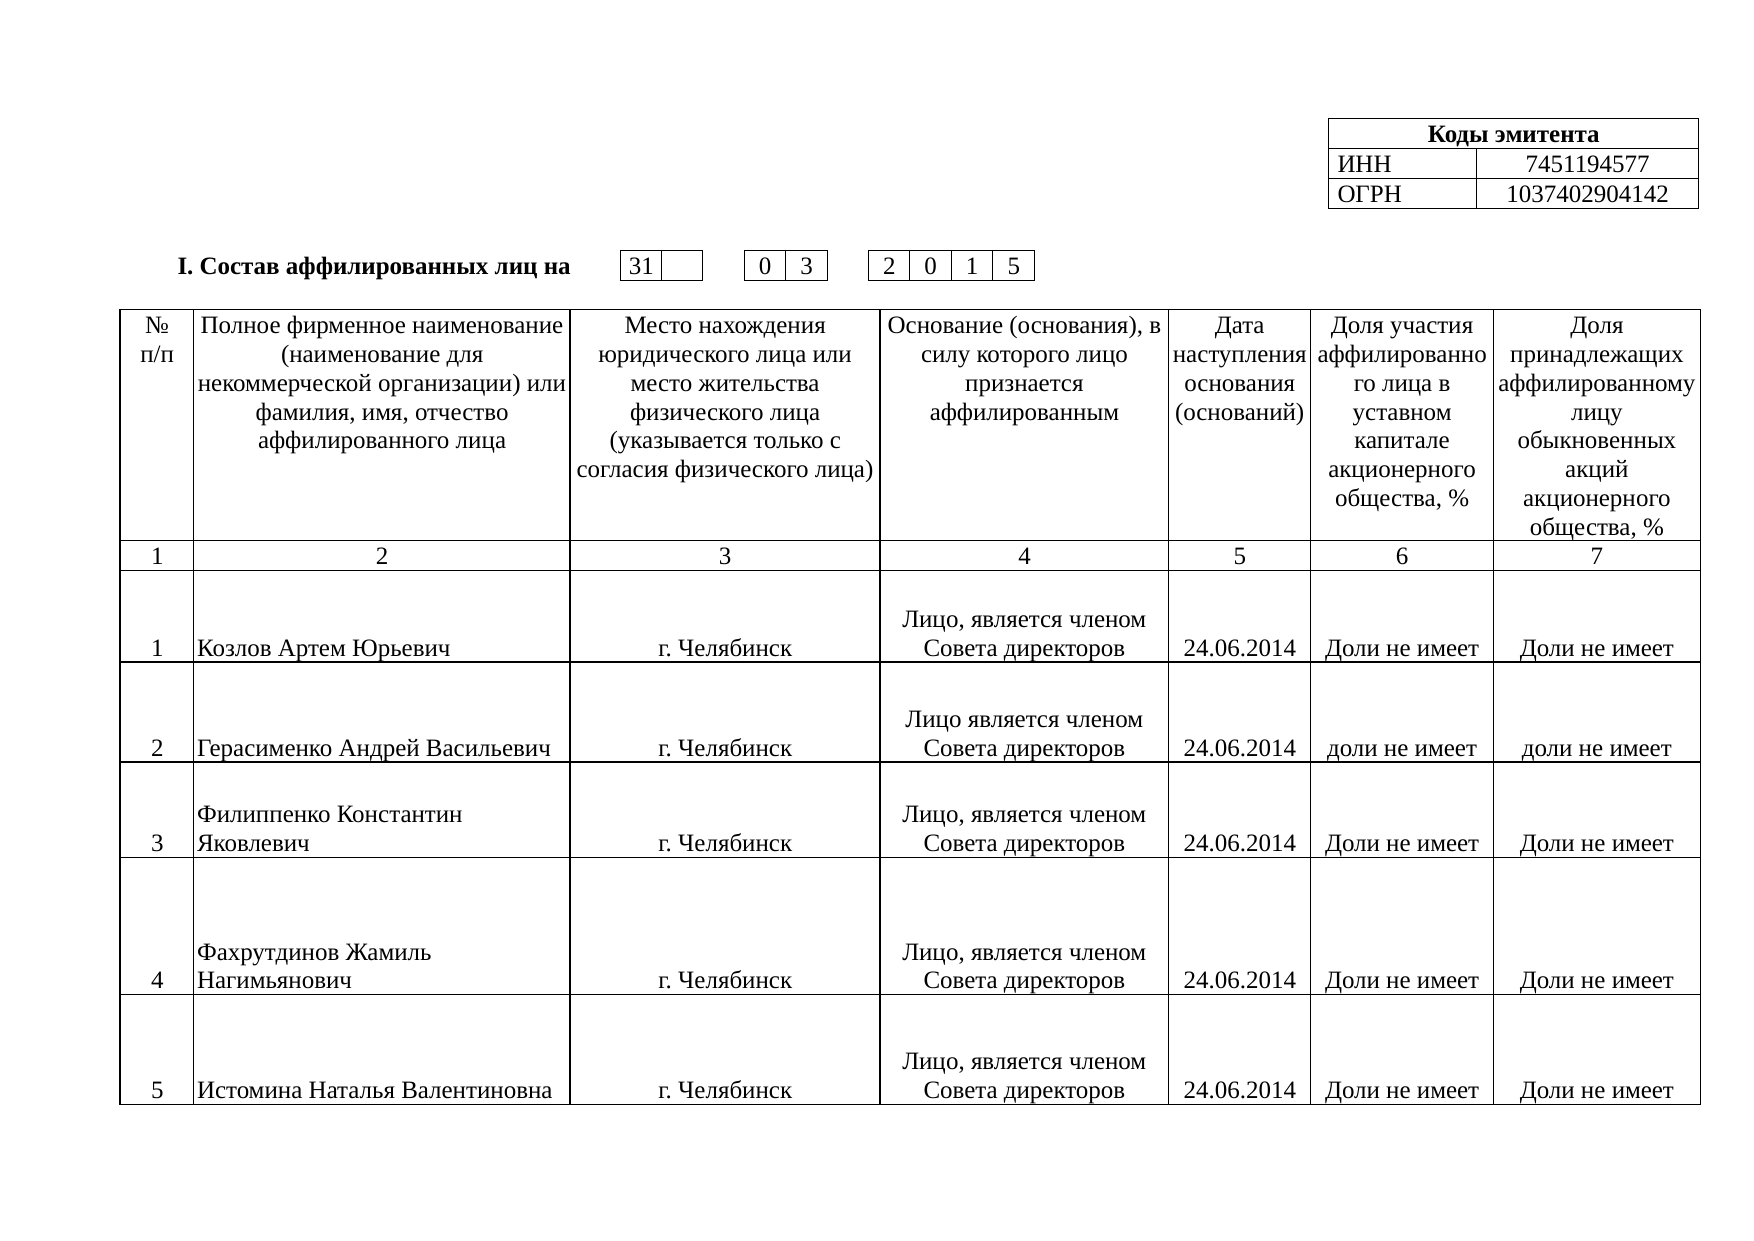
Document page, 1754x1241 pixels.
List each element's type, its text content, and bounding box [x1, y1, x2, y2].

table_cell ИНН [1329, 149, 1476, 178]
table_cell 4 [121, 858, 193, 994]
table_cell Истомина Наталья Валентиновна [194, 995, 569, 1104]
table_cell Герасименко Андрей Васильевич [194, 663, 569, 761]
table_cell ОГРН [1329, 179, 1476, 207]
table_cell г. Челябинск [571, 995, 879, 1104]
table_header [828, 250, 868, 279]
table_header Доля принадлежащих аффилированному лицу обыкновенных акций акционерного общества, % [1494, 310, 1700, 540]
table_header [703, 250, 744, 279]
table_header 0 [910, 251, 951, 279]
table_header Полное фирменное наименование (наименование для некоммерческой организации) или фамилия, имя, отчество аффилированного лица [194, 310, 569, 540]
table_cell 2 [194, 541, 569, 570]
table_cell 1037402904142 [1477, 179, 1698, 207]
table_cell 24.06.2014 [1169, 663, 1310, 761]
table_cell 1 [121, 571, 193, 661]
table_cell доли не имеет [1494, 663, 1700, 761]
table_cell 24.06.2014 [1169, 763, 1310, 857]
table_cell Лицо, является членом Совета директоров [881, 571, 1168, 661]
table_cell Доли не имеет [1311, 571, 1493, 661]
table_cell Лицо является членом Совета директоров [881, 663, 1168, 761]
table_cell Лицо, является членом Совета директоров [881, 995, 1168, 1104]
table_cell Козлов Артем Юрьевич [194, 571, 569, 661]
table_cell Доли не имеет [1494, 995, 1700, 1104]
table_header [662, 251, 702, 279]
table_cell Фахрутдинов Жамиль Нагимьянович [194, 858, 569, 994]
table_header 0 [745, 251, 785, 279]
table_cell 5 [121, 995, 193, 1104]
table_header Коды эмитента [1329, 119, 1698, 148]
table_cell Лицо, является членом Совета директоров [881, 858, 1168, 994]
table_header Доля участия аффилированного лица в уставном капитале акционерного общества, % [1311, 310, 1493, 540]
table_cell Доли не имеет [1311, 763, 1493, 857]
table_cell 4 [881, 541, 1168, 570]
table_cell Доли не имеет [1494, 858, 1700, 994]
table_cell 3 [121, 763, 193, 857]
table_cell Лицо, является членом Совета директоров [881, 763, 1168, 857]
table_cell Доли не имеет [1311, 858, 1493, 994]
table_cell 5 [1169, 541, 1310, 570]
table_cell г. Челябинск [571, 763, 879, 857]
table_header Место нахождения юридического лица или место жительства физического лица (указывается только с согласия физического лица) [571, 310, 879, 540]
table_cell 24.06.2014 [1169, 995, 1310, 1104]
table_header 5 [993, 251, 1034, 279]
table_cell Филиппенко Константин Яковлевич [194, 763, 569, 857]
table_cell 24.06.2014 [1169, 571, 1310, 661]
table_cell г. Челябинск [571, 571, 879, 661]
table_cell доли не имеет [1311, 663, 1493, 761]
table_cell 3 [571, 541, 879, 570]
table_cell 24.06.2014 [1169, 858, 1310, 994]
table_header I. Состав аффилированных лиц на [115, 250, 620, 279]
table_cell 7 [1494, 541, 1700, 570]
table_header 1 [952, 251, 992, 279]
table_header 31 [621, 251, 661, 279]
table_cell 2 [121, 663, 193, 761]
table_cell Доли не имеет [1494, 571, 1700, 661]
table_header 3 [786, 251, 827, 279]
table_cell 6 [1311, 541, 1493, 570]
table_cell Доли не имеет [1311, 995, 1493, 1104]
table_header Основание (основания), в силу которого лицо признается аффилированным [881, 310, 1168, 540]
table_header № п/п [121, 310, 193, 540]
table_cell г. Челябинск [571, 663, 879, 761]
table_cell 1 [121, 541, 193, 570]
table_header Дата наступления основания (оснований) [1169, 310, 1310, 540]
table_cell Доли не имеет [1494, 763, 1700, 857]
table_cell г. Челябинск [571, 858, 879, 994]
table_cell 7451194577 [1477, 149, 1698, 178]
table_header 2 [869, 251, 909, 279]
